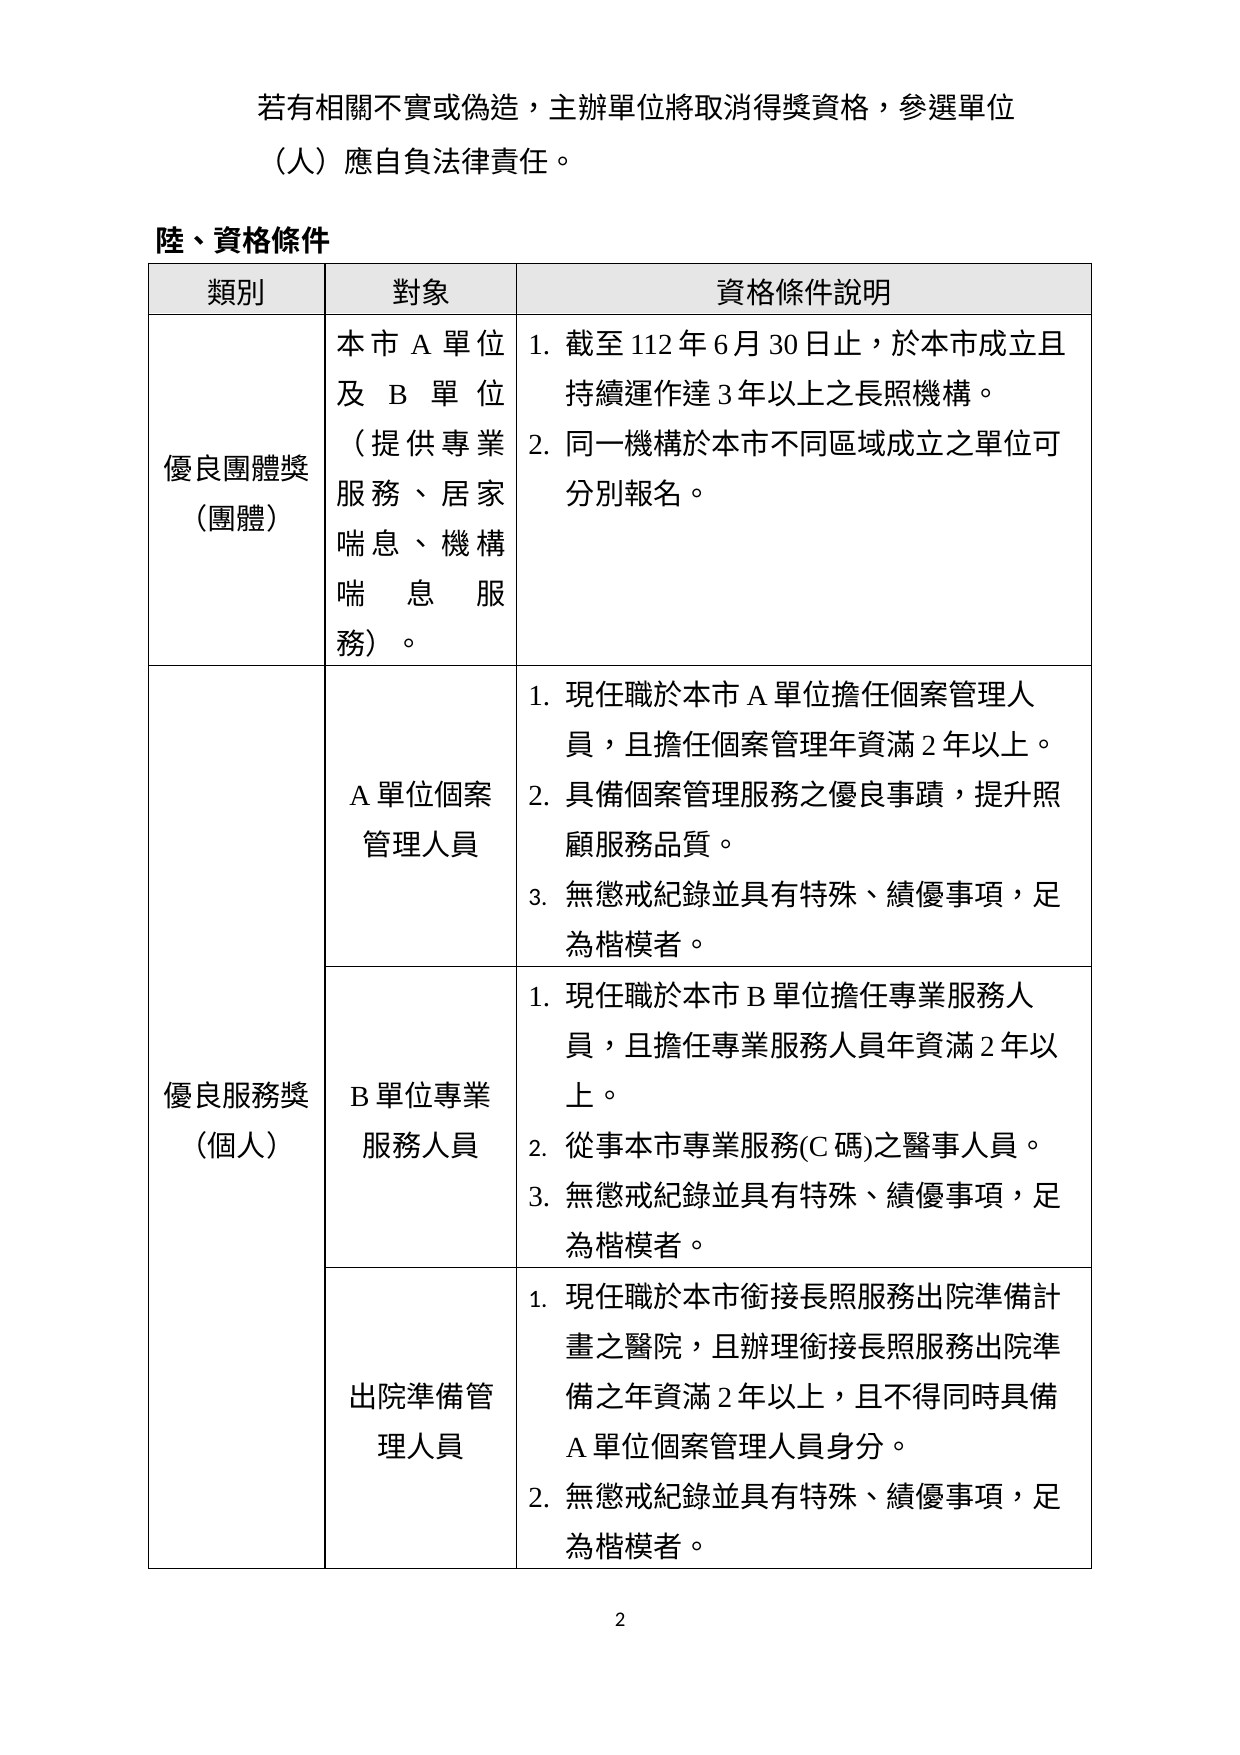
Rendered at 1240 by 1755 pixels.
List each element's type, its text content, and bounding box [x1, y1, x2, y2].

table_cell B單位專業服務人員 [326, 967, 516, 1267]
table_cell 優良團體獎（團體） [149, 315, 324, 664]
table_cell 現任職於本市A單位擔任個案管理人員，且擔任個案管理年資滿2年以上。 具備個案管理服務之優良事蹟，提升照顧服務品質。 無懲戒紀錄並具有特殊、績優事項，足為楷模者。 [517, 666, 1091, 966]
table_header 對象 [326, 264, 516, 313]
table_cell 現任職於本市銜接長照服務出院準備計畫之醫院，且辦理銜接長照服務出院準備之年資滿2年以上，且不得同時具備A單位個案管理人員身分。 無懲戒紀錄並具有特殊、績優事項，足為楷模者。 [517, 1268, 1091, 1568]
table_cell 現任職於本市B單位擔任專業服務人員，且擔任專業服務人員年資滿2年以上。 從事本市專業服務(C碼)之醫事人員。 無懲戒紀錄並具有特殊、績優事項，足為楷模者。 [517, 967, 1091, 1267]
table_header 類別 [149, 264, 324, 313]
table_cell 出院準備管理人員 [326, 1268, 516, 1568]
table_cell 優良服務獎（個人） [149, 666, 324, 1568]
table_cell A單位個案管理人員 [326, 666, 516, 966]
table_cell 截至112年6月30日止，於本市成立且持續運作達3年以上之長照機構。 同一機構於本市不同區域成立之單位可分別報名。 [517, 315, 1091, 664]
table_cell 本市A單位及B單位（提供專業服務、居家喘息、機構喘息服務）。 [326, 315, 516, 664]
table_header 資格條件說明 [517, 264, 1091, 313]
text 陸、資格條件 [148, 208, 1092, 262]
text 若有相關不實或偽造，主辦單位將取消得獎資格，參選單位（人）應自負法律責任。 [196, 75, 1092, 183]
